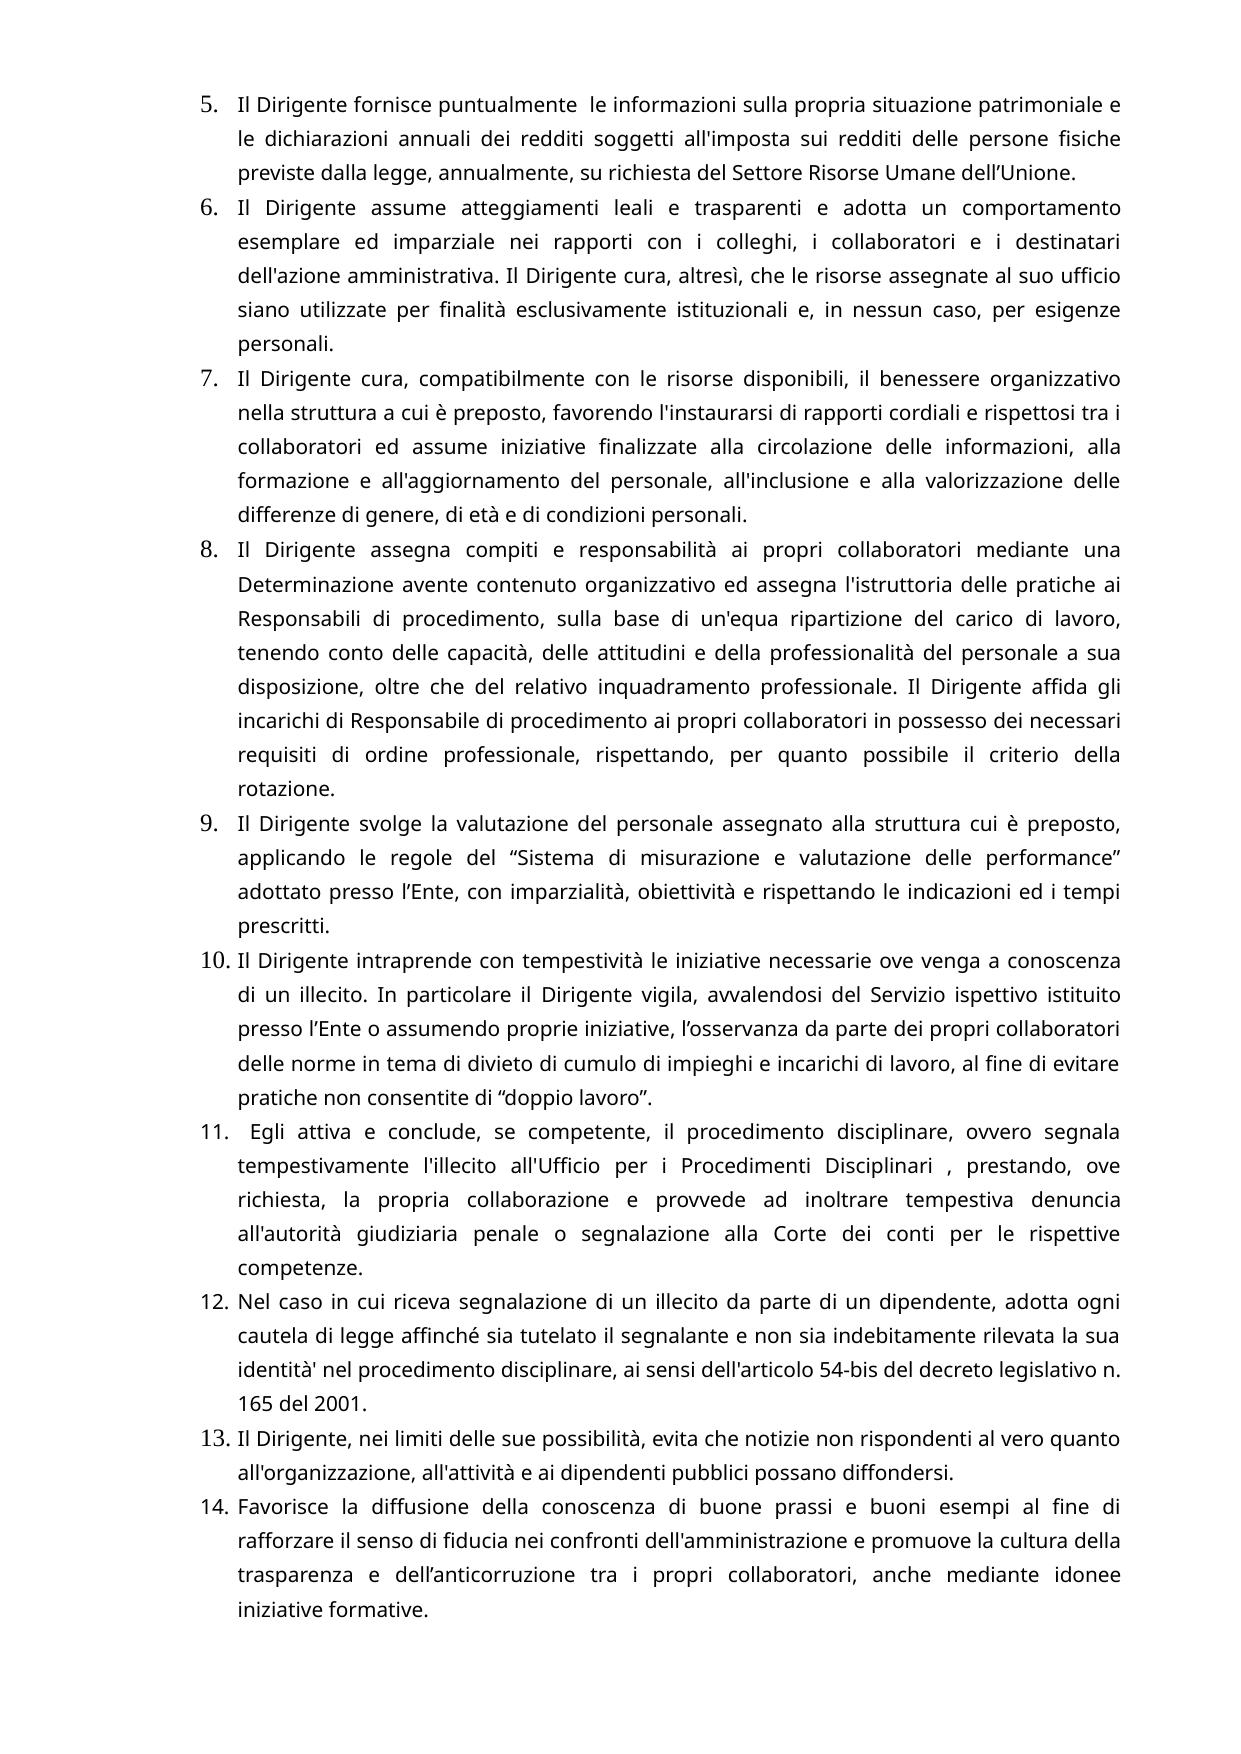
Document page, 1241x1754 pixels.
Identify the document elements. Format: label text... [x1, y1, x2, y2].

list Il Dirigente svolge la valutazione del personale assegnato alla struttura cui è preposto, applicando le regole del “Sistema di misurazione e valutazione delle performance” adottato presso l’Ente, con imparzialità, obiettività e rispettando le indicazioni ed i tempi prescritti. [200, 808, 1122, 940]
list Favorisce la diffusione della conoscenza di buone prassi e buoni esempi al fine di rafforzare il senso di fiducia nei confronti dell'amministrazione e promuove la cultura della trasparenza e dell’anticorruzione tra i propri collaboratori, anche mediante idonee iniziative formative. [200, 1492, 1122, 1623]
list Il Dirigente assegna compiti e responsabilità ai propri collaboratori mediante una Determinazione avente contenuto organizzativo ed assegna l'istruttoria delle pratiche ai Responsabili di procedimento, sulla base di un'equa ripartizione del carico di lavoro, tenendo conto delle capacità, delle attitudini e della professionalità del personale a sua disposizione, oltre che del relativo inquadramento professionale. Il Dirigente affida gli incarichi di Responsabile di procedimento ai propri collaboratori in possesso dei necessari requisiti di ordine professionale, rispettando, per quanto possibile il criterio della rotazione. [200, 534, 1122, 802]
list Il Dirigente, nei limiti delle sue possibilità, evita che notizie non rispondenti al vero quanto all'organizzazione, all'attività e ai dipendenti pubblici possano diffondersi. [200, 1423, 1122, 1487]
list Egli attiva e conclude, se competente, il procedimento disciplinare, ovvero segnala tempestivamente l'illecito all'Ufficio per i Procedimenti Disciplinari , prestando, ove richiesta, la propria collaborazione e provvede ad inoltrare tempestiva denuncia all'autorità giudiziaria penale o segnalazione alla Corte dei conti per le rispettive competenze. [200, 1117, 1122, 1281]
list Nel caso in cui riceva segnalazione di un illecito da parte di un dipendente, adotta ogni cautela di legge affinché sia tutelato il segnalante e non sia indebitamente rilevata la sua identità' nel procedimento disciplinare, ai sensi dell'articolo 54-bis del decreto legislativo n. 165 del 2001. [200, 1287, 1122, 1418]
list Il Dirigente fornisce puntualmente le informazioni sulla propria situazione patrimoniale e le dichiarazioni annuali dei redditi soggetti all'imposta sui redditi delle persone fisiche previste dalla legge, annualmente, su richiesta del Settore Risorse Umane dell’Unione. [200, 89, 1122, 186]
list Il Dirigente intraprende con tempestività le iniziative necessarie ove venga a conoscenza di un illecito. In particolare il Dirigente vigila, avvalendosi del Servizio ispettivo istituito presso l’Ente o assumendo proprie iniziative, l’osservanza da parte dei propri collaboratori delle norme in tema di divieto di cumulo di impieghi e incarichi di lavoro, al fine di evitare pratiche non consentite di “doppio lavoro”. [200, 945, 1122, 1111]
list Il Dirigente cura, compatibilmente con le risorse disponibili, il benessere organizzativo nella struttura a cui è preposto, favorendo l'instaurarsi di rapporti cordiali e rispettosi tra i collaboratori ed assume iniziative finalizzate alla circolazione delle informazioni, alla formazione e all'aggiornamento del personale, all'inclusione e alla valorizzazione delle differenze di genere, di età e di condizioni personali. [200, 363, 1122, 529]
list Il Dirigente assume atteggiamenti leali e trasparenti e adotta un comportamento esemplare ed imparziale nei rapporti con i colleghi, i collaboratori e i destinatari dell'azione amministrativa. Il Dirigente cura, altresì, che le risorse assegnate al suo ufficio siano utilizzate per finalità esclusivamente istituzionali e, in nessun caso, per esigenze personali. [200, 192, 1122, 358]
